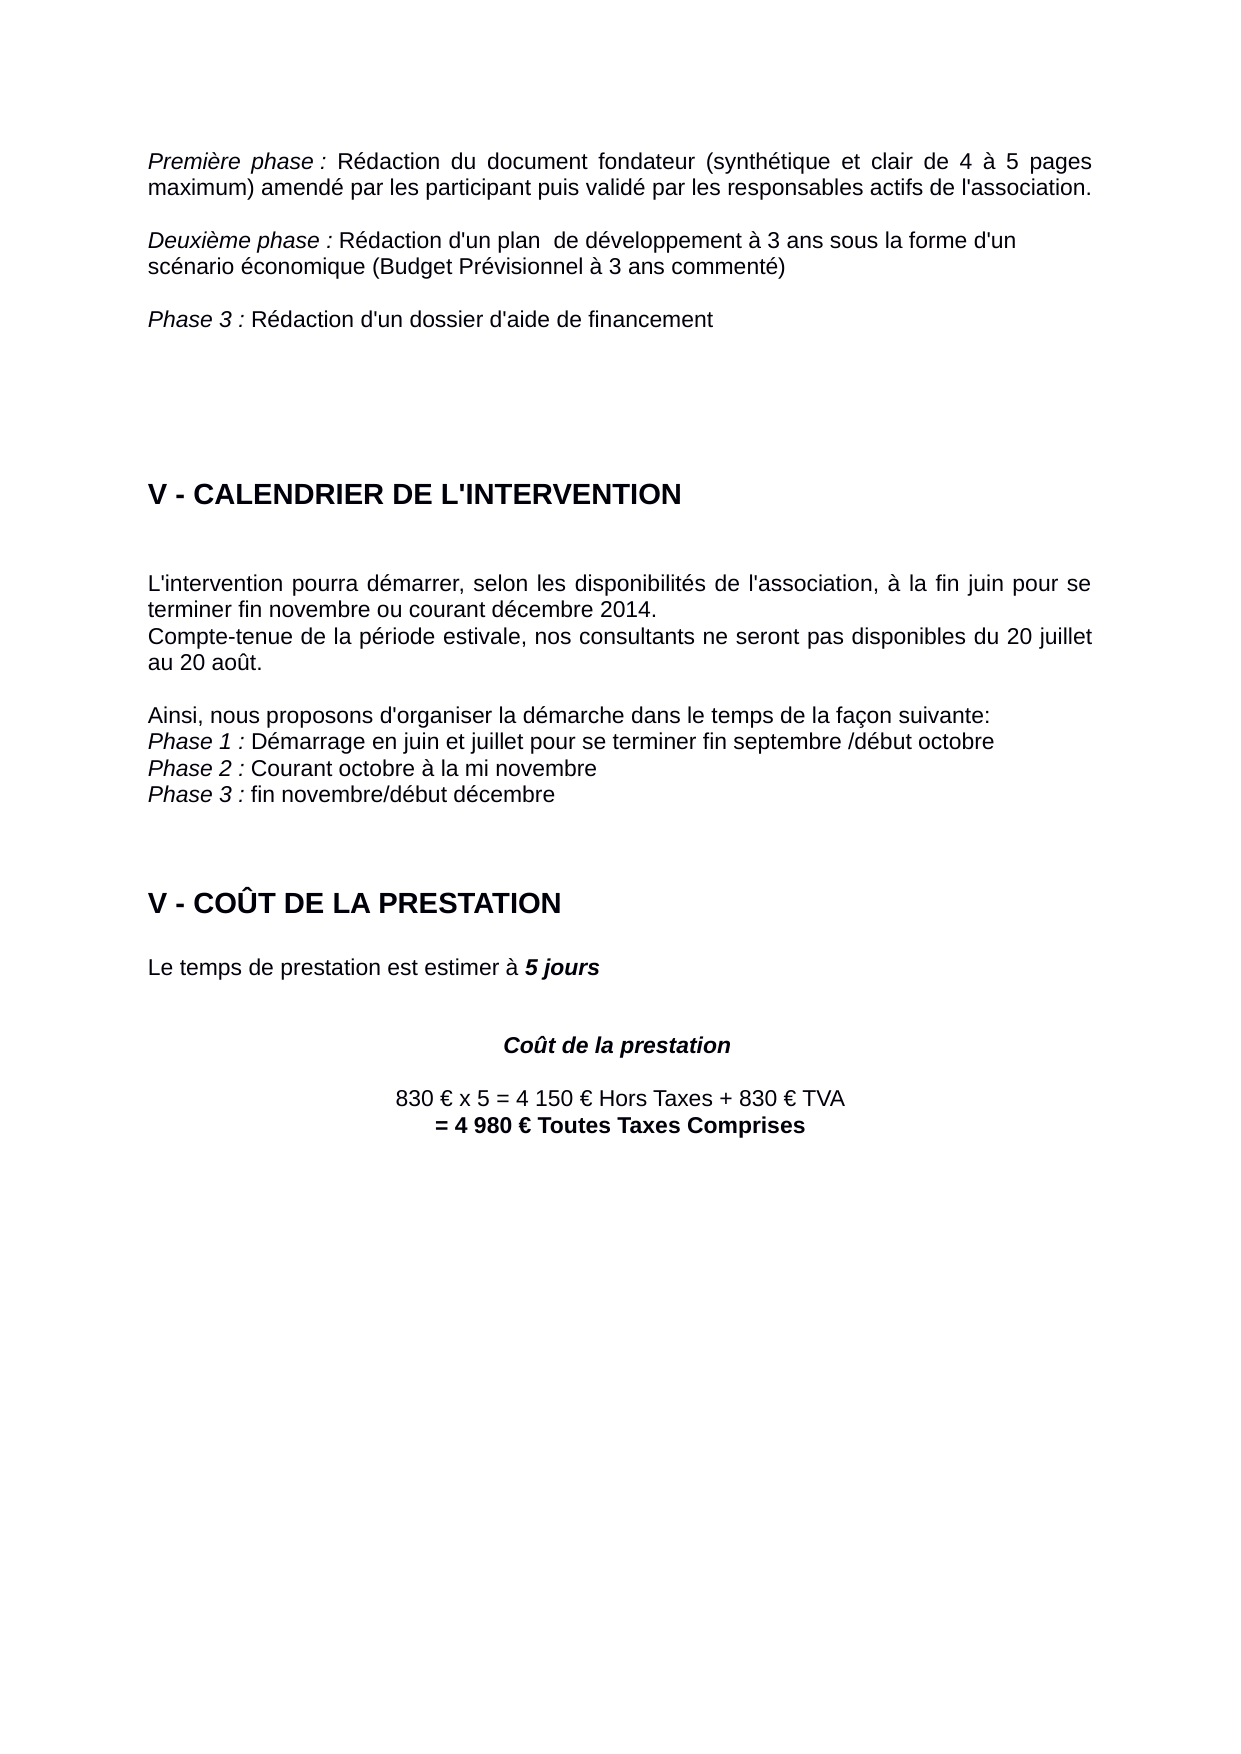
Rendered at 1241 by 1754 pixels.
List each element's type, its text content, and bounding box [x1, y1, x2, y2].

text Le temps de prestation est estimer à 5 jours [148, 953, 1093, 980]
text Compte-tenue de la période estivale, nos consultants ne seront pas disponibles du 20 juillet au 20 août. [148, 623, 1093, 676]
text Première phase : Rédaction du document fondateur (synthétique et clair de 4 à 5 pages maximum) amendé par les participant puis validé par les responsables actifs de l'association. [148, 148, 1093, 200]
text Phase 3 : fin novembre/début décembre [148, 781, 1093, 807]
text V - COÛT DE LA PRESTATION [148, 886, 1093, 920]
text 830 € x 5 = 4 150 € Hors Taxes + 830 € TVA [148, 1085, 1093, 1112]
text V - CALENDRIER DE L'INTERVENTION [148, 477, 1093, 511]
text Phase 1 : Démarrage en juin et juillet pour se terminer fin septembre /début octobre [148, 728, 1093, 754]
text Ainsi, nous proposons d'organiser la démarche dans le temps de la façon suivante: [148, 702, 1093, 728]
text Coût de la prestation [148, 1032, 1093, 1059]
text Deuxième phase : Rédaction d'un plan de développement à 3 ans sous la forme d'un scénario économique (Budget Prévisionnel à 3 ans commenté) [148, 227, 1093, 279]
text L'intervention pourra démarrer, selon les disponibilités de l'association, à la fin juin pour se terminer fin novembre ou courant décembre 2014. [148, 570, 1093, 623]
text = 4 980 € Toutes Taxes Comprises [148, 1112, 1093, 1138]
text Phase 2 : Courant octobre à la mi novembre [148, 754, 1093, 781]
text Phase 3 : Rédaction d'un dossier d'aide de financement [148, 306, 1093, 332]
